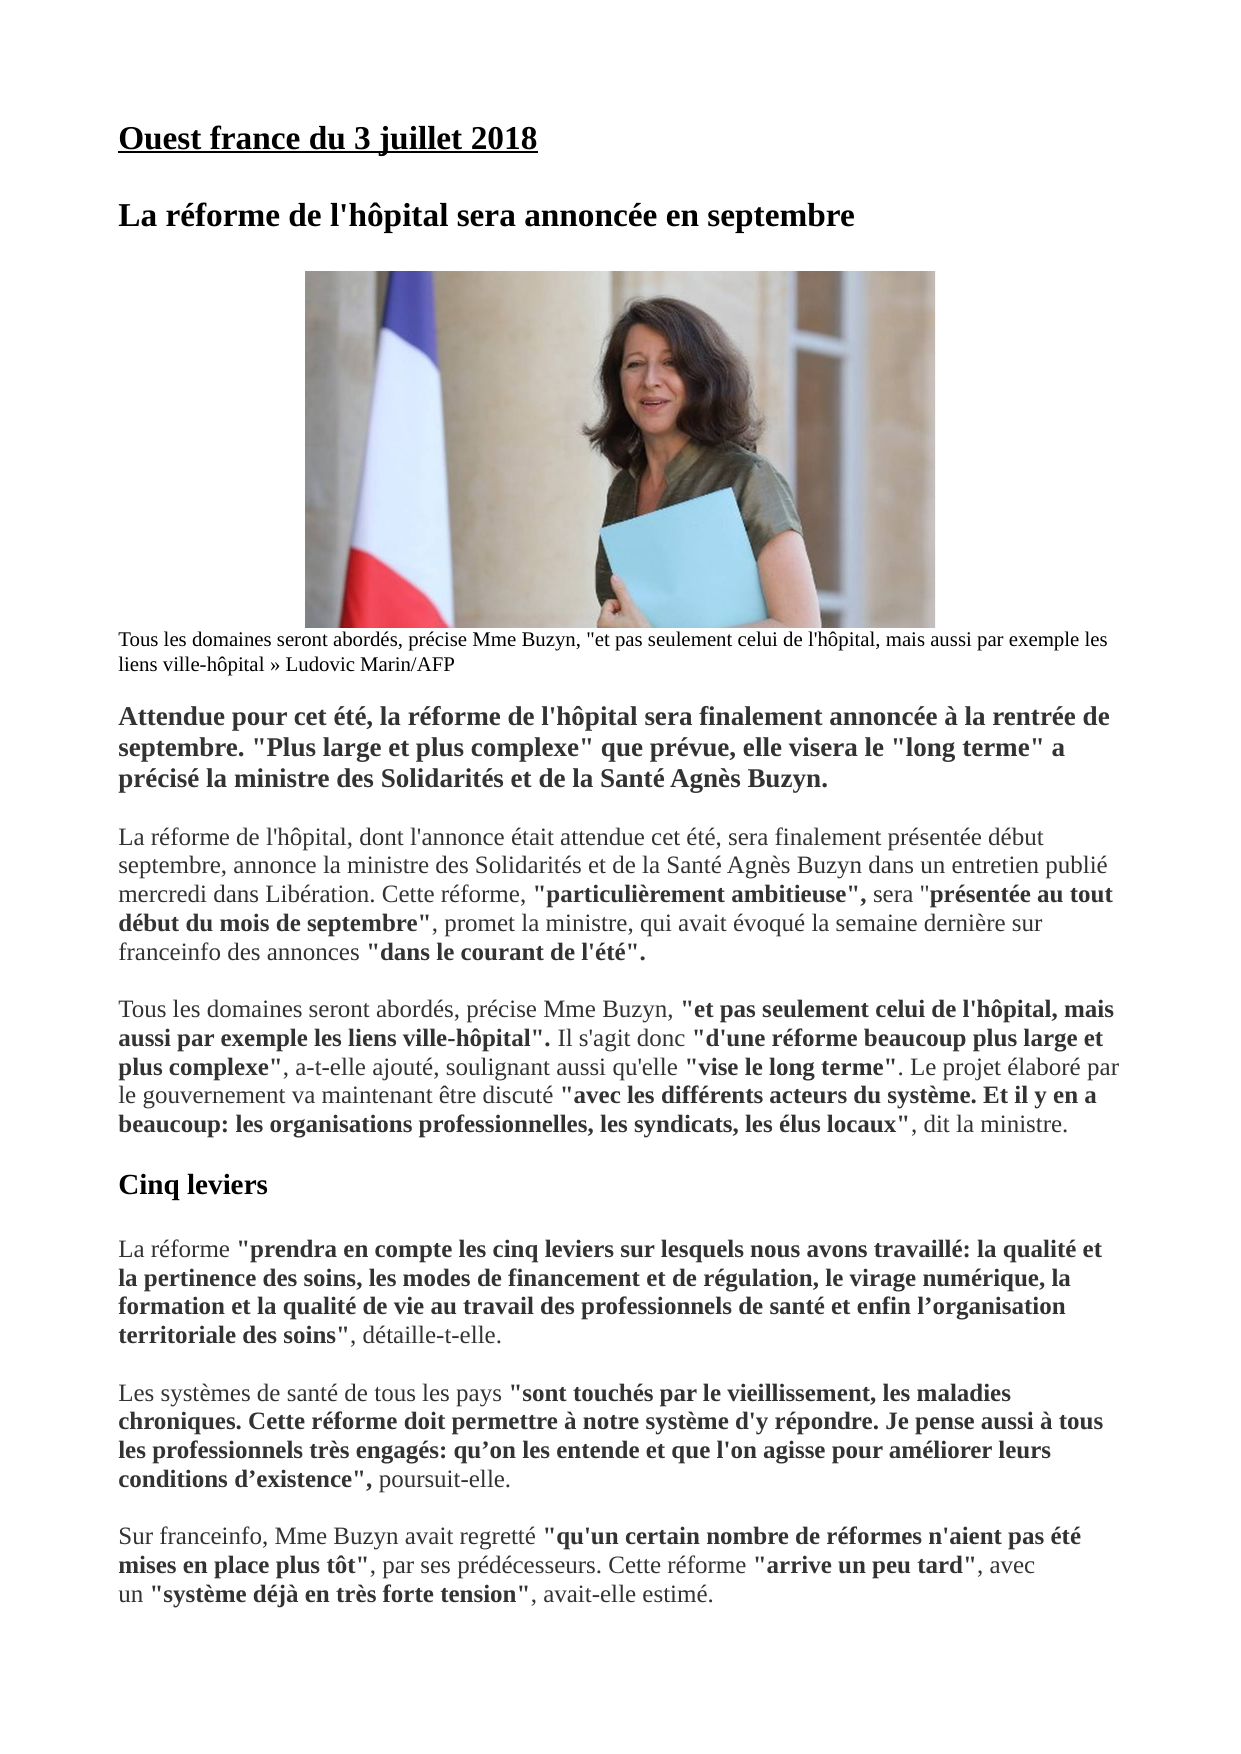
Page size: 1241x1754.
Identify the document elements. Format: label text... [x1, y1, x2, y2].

text Tous les domaines seront abordés, précise Mme Buzyn, "et pas seulement celui de l'hôpital, mais aussi par exemple les liens ville-hôpital » Ludovic Marin/AFP [118, 271, 1122, 676]
text Tous les domaines seront abordés, précise Mme Buzyn, "et pas seulement celui de l'hôpital, mais aussi par exemple les liens ville-hôpital". Il s'agit donc "d'une réforme beaucoup plus large et plus complexe", a-t-elle ajouté, soulignant aussi qu'elle "vise le long terme". Le projet élaboré par le gouvernement va maintenant être discuté "avec les différents acteurs du système. Et il y en a beaucoup: les organisations professionnelles, les syndicats, les élus locaux", dit la ministre. [118, 994, 1122, 1138]
text Cinq leviers [118, 1167, 1122, 1200]
text Attendue pour cet été, la réforme de l'hôpital sera finalement annoncée à la rentrée de septembre. "Plus large et plus complexe" que prévue, elle visera le "long terme" a précisé la ministre des Solidarités et de la Santé Agnès Buzyn. [118, 699, 1122, 793]
text La réforme de l'hôpital sera annoncée en septembre [118, 195, 1122, 233]
text La réforme "prendra en compte les cinq leviers sur lesquels nous avons travaillé: la qualité et la pertinence des soins, les modes de financement et de régulation, le virage numérique, la formation et la qualité de vie au travail des professionnels de santé et enfin l’organisation territoriale des soins", détaille-t-elle. [118, 1234, 1122, 1349]
picture [305, 271, 936, 628]
text Sur franceinfo, Mme Buzyn avait regretté "qu'un certain nombre de réformes n'aient pas été mises en place plus tôt", par ses prédécesseurs. Cette réforme "arrive un peu tard", avec un "système déjà en très forte tension", avait-elle estimé. [118, 1521, 1122, 1608]
text La réforme de l'hôpital, dont l'annonce était attendue cet été, sera finalement présentée début septembre, annonce la ministre des Solidarités et de la Santé Agnès Buzyn dans un entretien publié mercredi dans Libération. Cette réforme, "particulièrement ambitieuse", sera "présentée au tout début du mois de septembre", promet la ministre, qui avait évoqué la semaine dernière sur franceinfo des annonces "dans le courant de l'été". [118, 822, 1122, 966]
text Ouest france du 3 juillet 2018 [118, 118, 1122, 156]
text Les systèmes de santé de tous les pays "sont touchés par le vieillissement, les maladies chroniques. Cette réforme doit permettre à notre système d'y répondre. Je pense aussi à tous les professionnels très engagés: qu’on les entende et que l'on agisse pour améliorer leurs conditions d’existence", poursuit-elle. [118, 1378, 1122, 1493]
